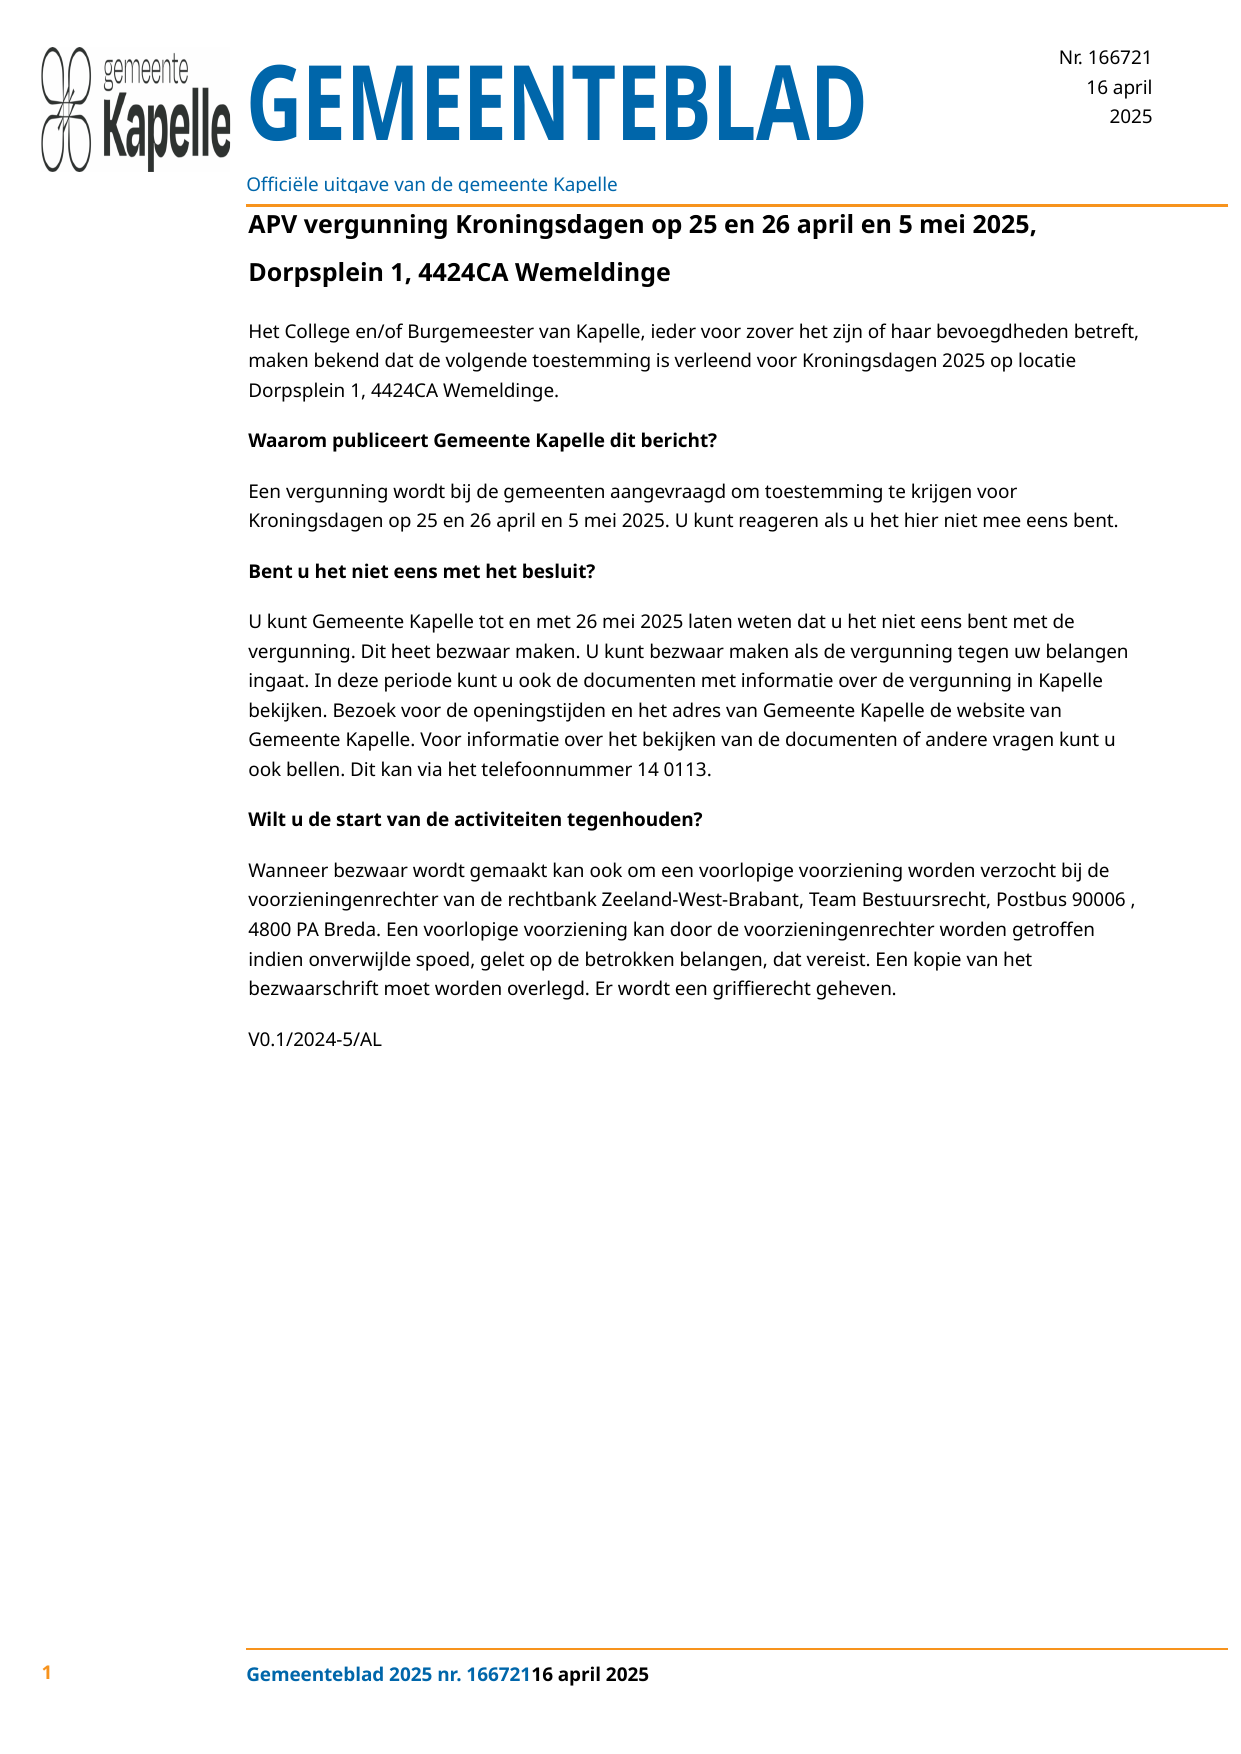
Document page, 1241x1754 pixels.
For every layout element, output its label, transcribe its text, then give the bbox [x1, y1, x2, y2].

picture [41, 47, 231, 172]
text APV vergunning Kroningsdagen op 25 en 26 april en 5 mei 2025, Dorpsplein 1, 4424CA Wemeldinge [248, 207, 1152, 288]
text Waarom publiceert Gemeente Kapelle dit bericht? [248, 427, 1152, 453]
text Bent u het niet eens met het besluit? [248, 558, 1152, 584]
text Het College en/of Burgemeester van Kapelle, ieder voor zover het zijn of haar bevoegdheden betreft, maken bekend dat de volgende toestemming is verleend voor Kroningsdagen 2025 op locatie Dorpsplein 1, 4424CA Wemeldinge. [248, 318, 1152, 403]
text V0.1/2024-5/AL [248, 1026, 1152, 1052]
text U kunt Gemeente Kapelle tot en met 26 mei 2025 laten weten dat u het niet eens bent met de vergunning. Dit heet bezwaar maken. U kunt bezwaar maken als de vergunning tegen uw belangen ingaat. In deze periode kunt u ook de documenten met informatie over de vergunning in Kapelle bekijken. Bezoek voor de openingstijden en het adres van Gemeente Kapelle de website van Gemeente Kapelle. Voor informatie over het bekijken van de documenten of andere vragen kunt u ook bellen. Dit kan via het telefoonnummer 14 0113. [248, 608, 1152, 782]
text Wilt u de start van de activiteiten tegenhouden? [248, 807, 1152, 832]
text Wanneer bezwaar wordt gemaakt kan ook om een voorlopige voorziening worden verzocht bij de voorzieningenrechter van de rechtbank Zeeland-West-Brabant, Team Bestuursrecht, Postbus 90006 , 4800 PA Breda. Een voorlopige voorziening kan door de voorzieningenrechter worden getroffen indien onverwijlde spoed, gelet op de betrokken belangen, dat vereist. Een kopie van het bezwaarschrift moet worden overlegd. Er wordt een griffierecht geheven. [248, 857, 1152, 1001]
text Een vergunning wordt bij de gemeenten aangevraagd om toestemming te krijgen voor Kroningsdagen op 25 en 26 april en 5 mei 2025. U kunt reageren als u het hier niet mee eens bent. [248, 478, 1152, 533]
